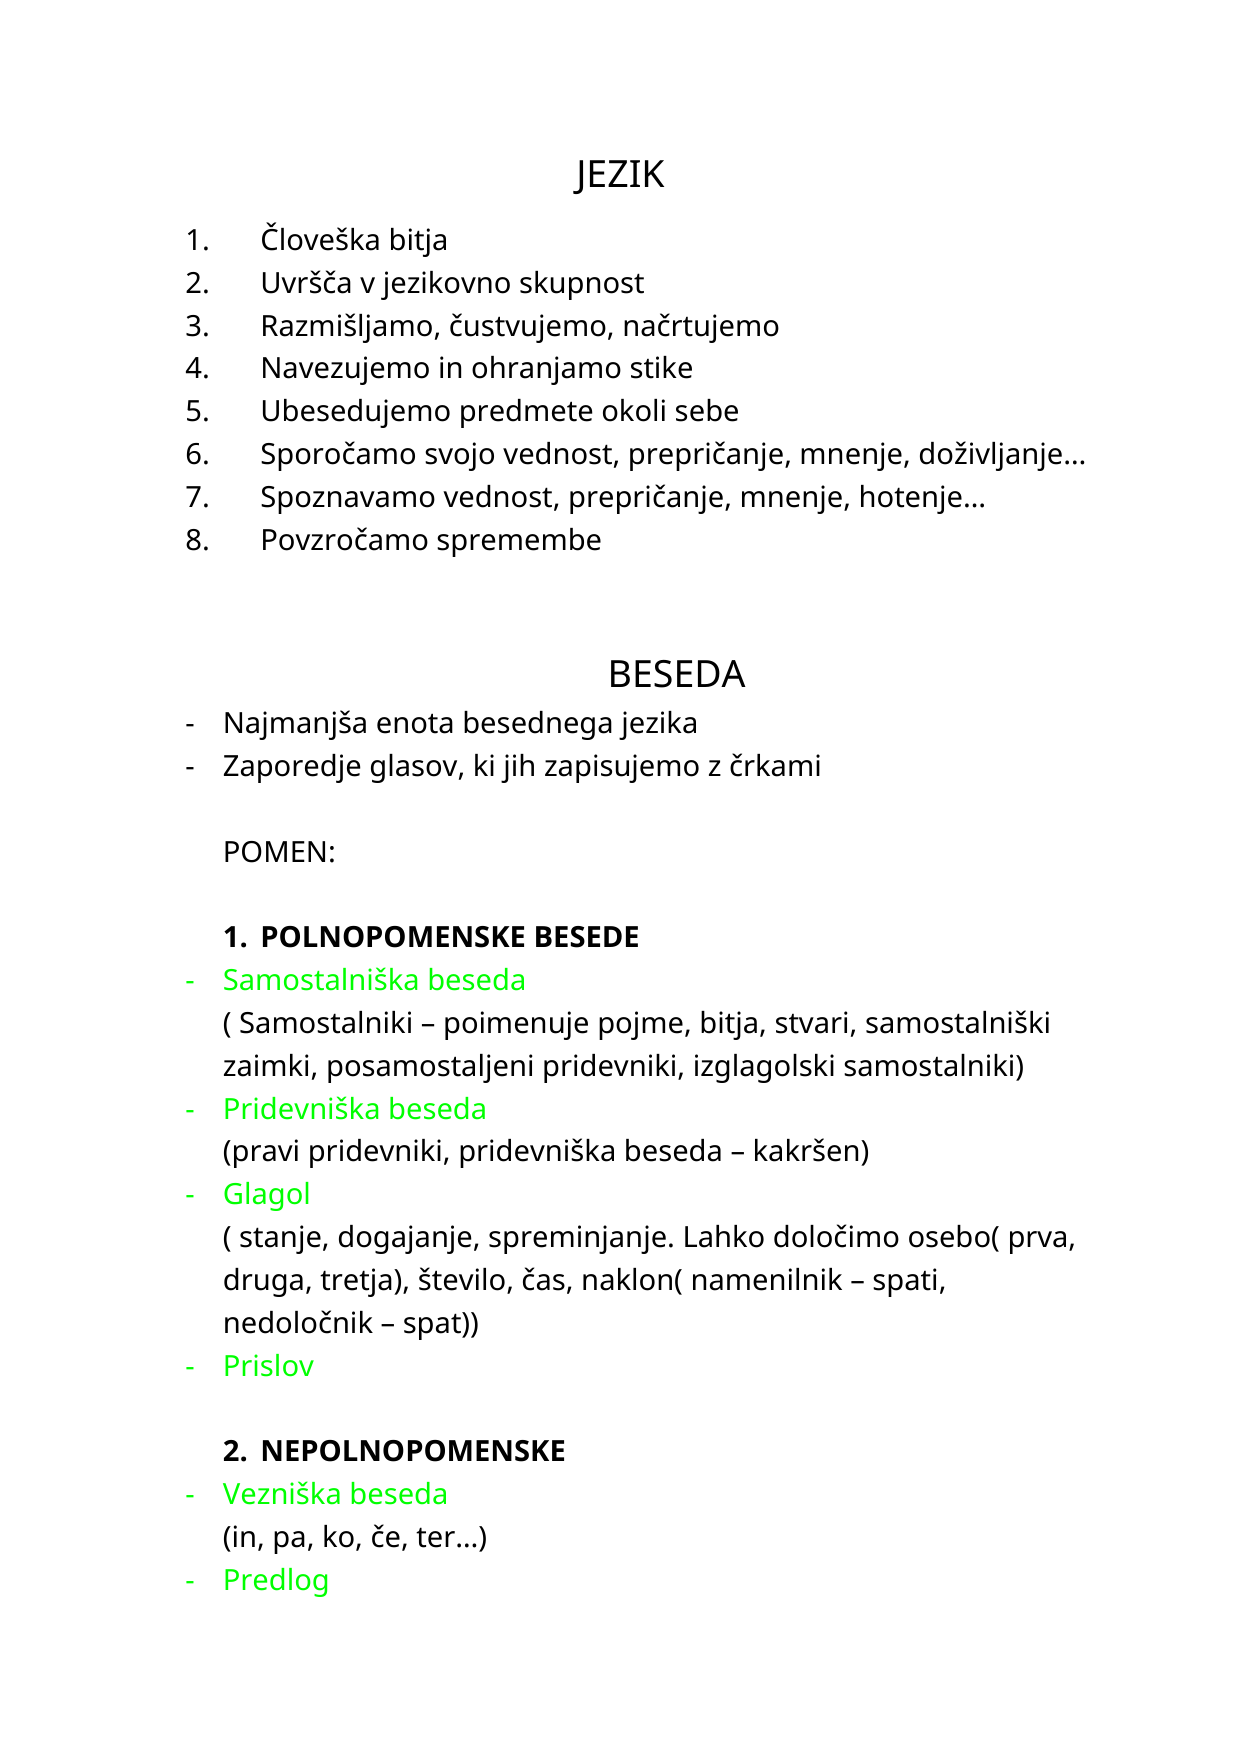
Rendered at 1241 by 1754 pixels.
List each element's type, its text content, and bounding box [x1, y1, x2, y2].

list Sporočamo svojo vednost, prepričanje, mnenje, doživljanje… [185, 433, 1093, 473]
list Najmanjša enota besednega jezika [185, 703, 1093, 742]
list (pravi pridevniki, pridevniška beseda – kakršen) [223, 1131, 1093, 1170]
list Razmišljamo, čustvujemo, načrtujemo [185, 305, 1093, 345]
list ( Samostalniki – poimenuje pojme, bitja, stvari, samostalniški zaimki, posamostaljeni pridevniki, izglagolski samostalniki) [223, 1002, 1093, 1085]
list POMEN: [223, 831, 1093, 871]
list BESEDA [260, 647, 1093, 698]
list Spoznavamo vednost, prepričanje, mnenje, hotenje… [185, 476, 1093, 516]
list Samostalniška beseda [185, 959, 1093, 999]
list POLNOPOMENSKE BESEDE [223, 917, 1093, 956]
list ( stanje, dogajanje, spreminjanje. Lahko določimo osebo( prva, druga, tretja), število, čas, naklon( namenilnik – spati, nedoločnik – spat)) [223, 1216, 1093, 1342]
list Ubesedujemo predmete okoli sebe [185, 391, 1093, 430]
list NEPOLNOPOMENSKE [223, 1430, 1093, 1470]
list Prislov [185, 1345, 1093, 1384]
list Navezujemo in ohranjamo stike [185, 348, 1093, 387]
list Človeška bitja [185, 219, 1093, 259]
list Vezniška beseda [185, 1473, 1093, 1513]
list (in, pa, ko, če, ter…) [223, 1516, 1093, 1556]
list Predlog [185, 1559, 1093, 1598]
list Uvršča v jezikovno skupnost [185, 262, 1093, 302]
text JEZIK [148, 148, 1093, 199]
list Zaporedje glasov, ki jih zapisujemo z črkami [185, 745, 1093, 785]
list Glagol [185, 1173, 1093, 1213]
list Povzročamo spremembe [185, 519, 1093, 559]
list Pridevniška beseda [185, 1088, 1093, 1128]
